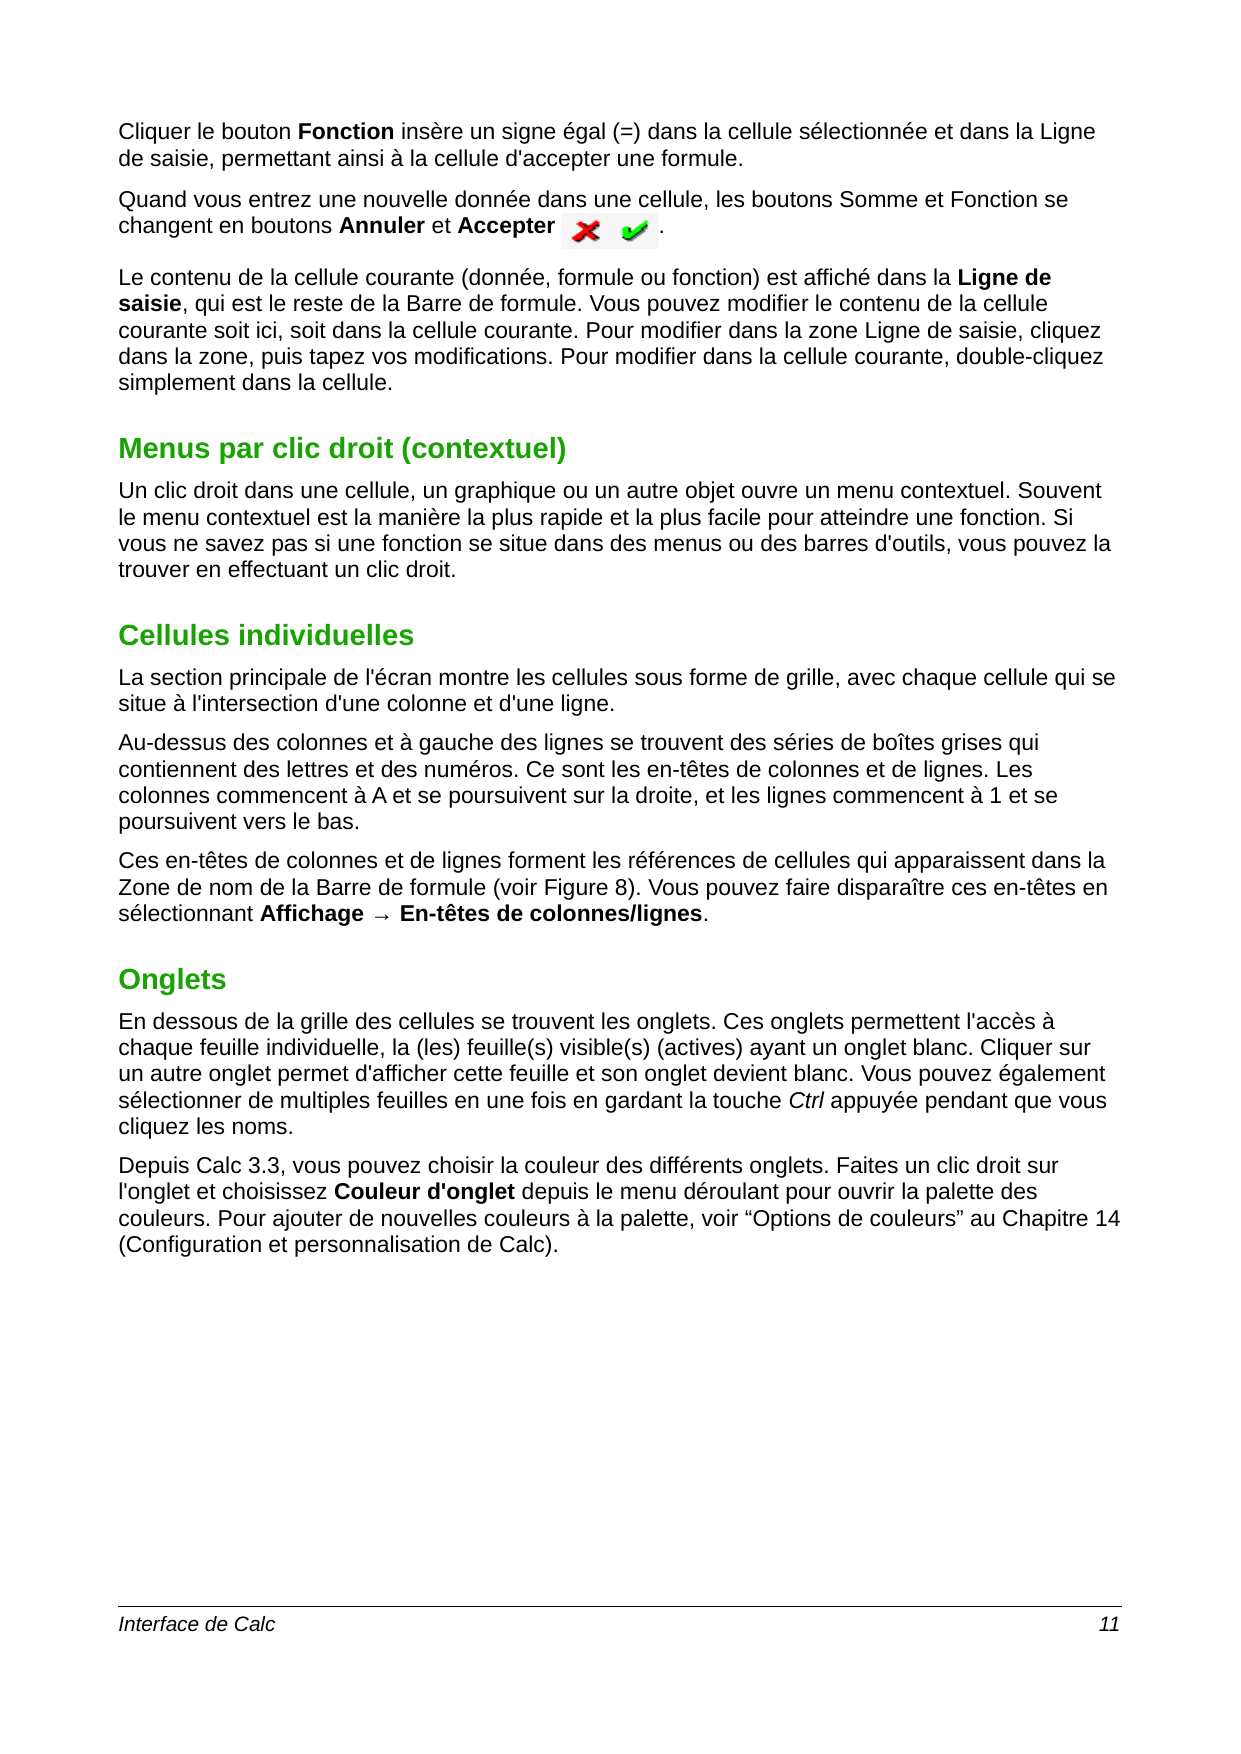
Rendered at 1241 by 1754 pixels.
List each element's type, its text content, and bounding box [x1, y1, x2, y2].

text Un clic droit dans une cellule, un graphique ou un autre objet ouvre un menu contextuel. Souvent le menu contextuel est la manière la plus rapide et la plus facile pour atteindre une fonction. Si vous ne savez pas si une fonction se situe dans des menus ou des barres d'outils, vous pouvez la trouver en effectuant un clic droit. [118, 477, 1122, 583]
text Depuis Calc 3.3, vous pouvez choisir la couleur des différents onglets. Faites un clic droit sur l'onglet et choisissez Couleur d'onglet depuis le menu déroulant pour ouvrir la palette des couleurs. Pour ajouter de nouvelles couleurs à la palette, voir “Options de couleurs” au Chapitre 14 (Configuration et personnalisation de Calc). [118, 1152, 1122, 1257]
text Quand vous entrez une nouvelle donnée dans une cellule, les boutons Somme et Fonction se changent en boutons Annuler et Accepter . [118, 186, 1122, 249]
text En dessous de la grille des cellules se trouvent les onglets. Ces onglets permettent l'accès à chaque feuille individuelle, la (les) feuille(s) visible(s) (actives) ayant un onglet blanc. Cliquer sur un autre onglet permet d'afficher cette feuille et son onglet devient blanc. Vous pouvez également sélectionner de multiples feuilles en une fois en gardant la touche Ctrl appuyée pendant que vous cliquez les noms. [118, 1008, 1122, 1139]
text Le contenu de la cellule courante (donnée, formule ou fonction) est affiché dans la Ligne de saisie, qui est le reste de la Barre de formule. Vous pouvez modifier le contenu de la cellule courante soit ici, soit dans la cellule courante. Pour modifier dans la zone Ligne de saisie, cliquez dans la zone, puis tapez vos modifications. Pour modifier dans la cellule courante, double-cliquez simplement dans la cellule. [118, 264, 1122, 396]
text La section principale de l'écran montre les cellules sous forme de grille, avec chaque cellule qui se situe à l'intersection d'une colonne et d'une ligne. [118, 664, 1122, 717]
text Ces en-têtes de colonnes et de lignes forment les références de cellules qui apparaissent dans la Zone de nom de la Barre de formule (voir Figure 8). Vous pouvez faire disparaître ces en-têtes en sélectionnant Affichage → En-têtes de colonnes/lignes. [118, 847, 1122, 926]
text Cliquer le bouton Fonction insère un signe égal (=) dans la cellule sélectionnée et dans la Ligne de saisie, permettant ainsi à la cellule d'accepter une formule. [118, 118, 1122, 171]
subtitle Cellules individuelles [118, 618, 1122, 652]
subtitle Menus par clic droit (contextuel) [118, 431, 1122, 465]
subtitle Onglets [118, 962, 1122, 995]
text Au-dessus des colonnes et à gauche des lignes se trouvent des séries de boîtes grises qui contiennent des lettres et des numéros. Ce sont les en-têtes de colonnes et de lignes. Les colonnes commencent à A et se poursuivent sur la droite, et les lignes commencent à 1 et se poursuivent vers le bas. [118, 729, 1122, 835]
picture [561, 213, 659, 249]
